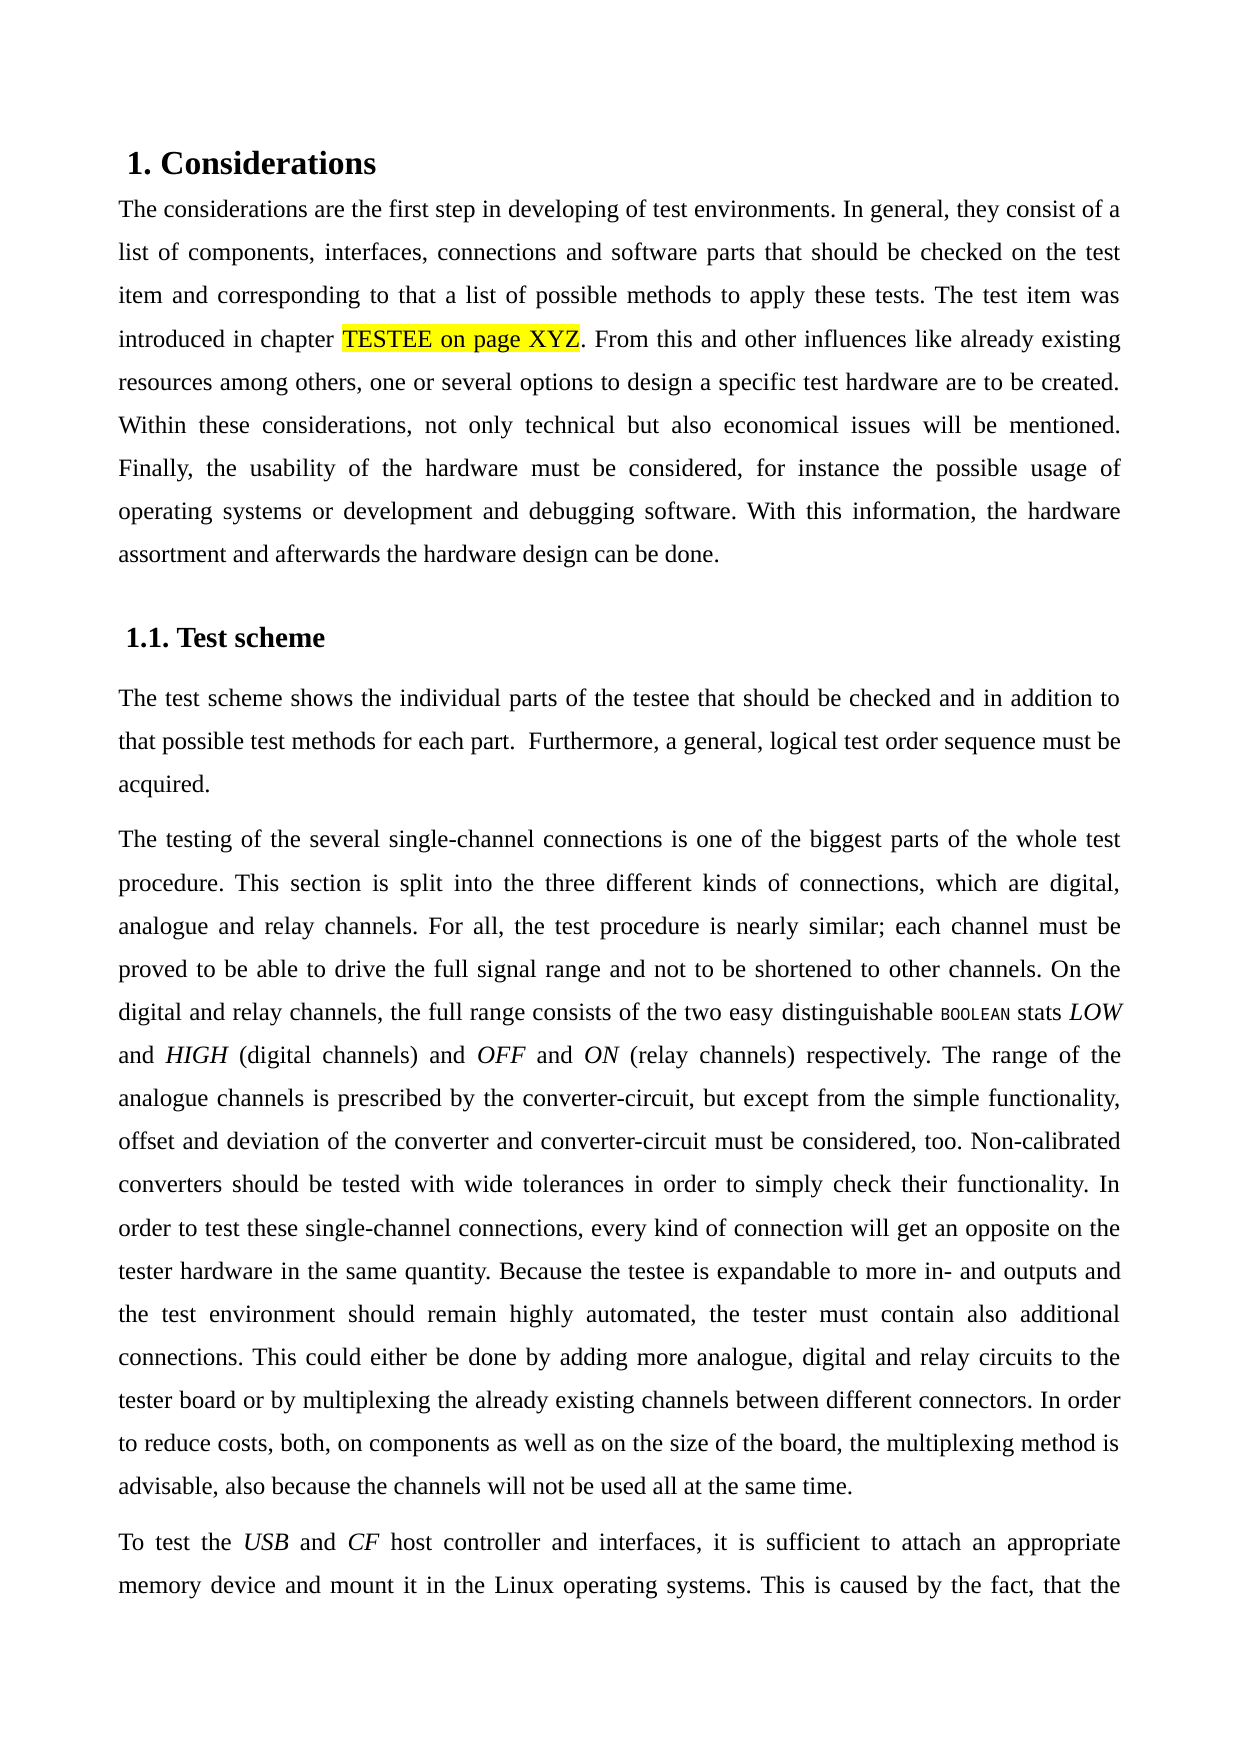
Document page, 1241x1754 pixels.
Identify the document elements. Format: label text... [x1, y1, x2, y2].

text The testing of the several single-channel connections is one of the biggest parts of the whole test procedure. This section is split into the three different kinds of connections, which are digital, analogue and relay channels. For all, the test procedure is nearly similar; each channel must be proved to be able to drive the full signal range and not to be shortened to other channels. On the digital and relay channels, the full range consists of the two easy distinguishable BOOLEAN stats LOW and HIGH (digital channels) and OFF and ON (relay channels) respectively. The range of the analogue channels is prescribed by the converter-circuit, but except from the simple functionality, offset and deviation of the converter and converter-circuit must be considered, too. Non-calibrated converters should be tested with wide tolerances in order to simply check their functionality. In order to test these single-channel connections, every kind of connection will get an opposite on the tester hardware in the same quantity. Because the testee is expandable to more in- and outputs and the test environment should remain highly automated, the tester must contain also additional connections. This could either be done by adding more analogue, digital and relay circuits to the tester board or by multiplexing the already existing channels between different connectors. In order to reduce costs, both, on components as well as on the size of the board, the multiplexing method is advisable, also because the channels will not be used all at the same time. [118, 824, 1122, 1500]
text The test scheme shows the individual parts of the testee that should be checked and in addition to that possible test methods for each part. Furthermore, a general, logical test order sequence must be acquired. [118, 683, 1122, 798]
subtitle Test scheme [118, 620, 1122, 653]
subtitle Considerations [118, 143, 1122, 182]
text To test the USB and CF host controller and interfaces, it is sufficient to attach an appropriate memory device and mount it in the Linux operating systems. This is caused by the fact, that the [118, 1527, 1122, 1599]
text The considerations are the first step in developing of test environments. In general, they consist of a list of components, interfaces, connections and software parts that should be checked on the test item and corresponding to that a list of possible methods to apply these tests. The test item was introduced in chapter TESTEE on page XYZ. From this and other influences like already existing resources among others, one or several options to design a specific test hardware are to be created. Within these considerations, not only technical but also economical issues will be mentioned. Finally, the usability of the hardware must be considered, for instance the possible usage of operating systems or development and debugging software. With this information, the hardware assortment and afterwards the hardware design can be done. [118, 194, 1122, 568]
